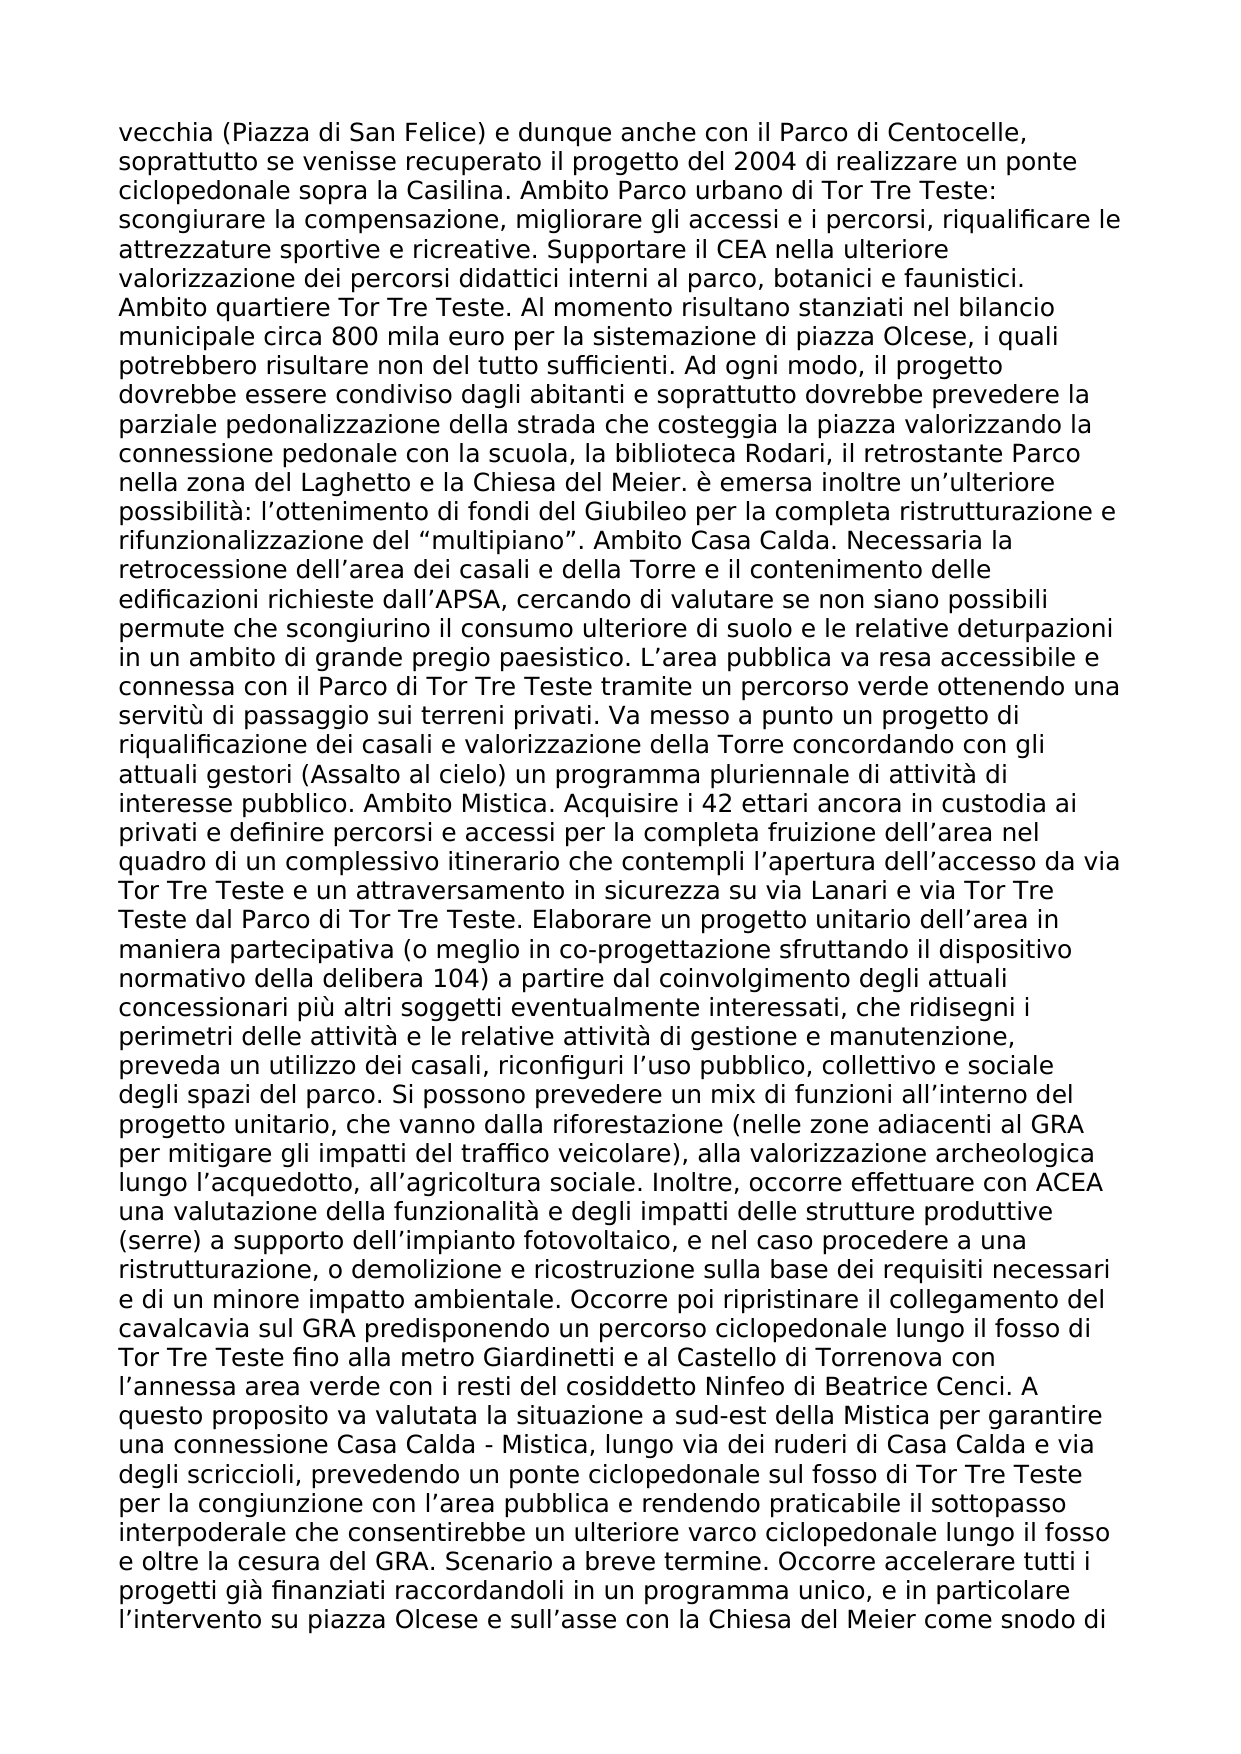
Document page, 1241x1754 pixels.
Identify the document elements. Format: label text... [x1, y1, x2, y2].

text vecchia (Piazza di San Felice) e dunque anche con il Parco di Centocelle, soprattutto se venisse recuperato il progetto del 2004 di realizzare un ponte ciclopedonale sopra la Casilina. Ambito Parco urbano di Tor Tre Teste: scongiurare la compensazione, migliorare gli accessi e i percorsi, riqualificare le attrezzature sportive e ricreative. Supportare il CEA nella ulteriore valorizzazione dei percorsi didattici interni al parco, botanici e faunistici. Ambito quartiere Tor Tre Teste. Al momento risultano stanziati nel bilancio municipale circa 800 mila euro per la sistemazione di piazza Olcese, i quali potrebbero risultare non del tutto sufficienti. Ad ogni modo, il progetto dovrebbe essere condiviso dagli abitanti e soprattutto dovrebbe prevedere la parziale pedonalizzazione della strada che costeggia la piazza valorizzando la connessione pedonale con la scuola, la biblioteca Rodari, il retrostante Parco nella zona del Laghetto e la Chiesa del Meier. è emersa inoltre un’ulteriore possibilità: l’ottenimento di fondi del Giubileo per la completa ristrutturazione e rifunzionalizzazione del “multipiano”. Ambito Casa Calda. Necessaria la retrocessione dell’area dei casali e della Torre e il contenimento delle edificazioni richieste dall’APSA, cercando di valutare se non siano possibili permute che scongiurino il consumo ulteriore di suolo e le relative deturpazioni in un ambito di grande pregio paesistico. L’area pubblica va resa accessibile e connessa con il Parco di Tor Tre Teste tramite un percorso verde ottenendo una servitù di passaggio sui terreni privati. Va messo a punto un progetto di riqualificazione dei casali e valorizzazione della Torre concordando con gli attuali gestori (Assalto al cielo) un programma pluriennale di attività di interesse pubblico. Ambito Mistica. Acquisire i 42 ettari ancora in custodia ai privati e definire percorsi e accessi per la completa fruizione dell’area nel quadro di un complessivo itinerario che contempli l’apertura dell’accesso da via Tor Tre Teste e un attraversamento in sicurezza su via Lanari e via Tor Tre Teste dal Parco di Tor Tre Teste. Elaborare un progetto unitario dell’area in maniera partecipativa (o meglio in co-progettazione sfruttando il dispositivo normativo della delibera 104) a partire dal coinvolgimento degli attuali concessionari più altri soggetti eventualmente interessati, che ridisegni i perimetri delle attività e le relative attività di gestione e manutenzione, preveda un utilizzo dei casali, riconfiguri l’uso pubblico, collettivo e sociale degli spazi del parco. Si possono prevedere un mix di funzioni all’interno del progetto unitario, che vanno dalla riforestazione (nelle zone adiacenti al GRA per mitigare gli impatti del traffico veicolare), alla valorizzazione archeologica lungo l’acquedotto, all’agricoltura sociale. Inoltre, occorre effettuare con ACEA una valutazione della funzionalità e degli impatti delle strutture produttive (serre) a supporto dell’impianto fotovoltaico, e nel caso procedere a una ristrutturazione, o demolizione e ricostruzione sulla base dei requisiti necessari e di un minore impatto ambientale. Occorre poi ripristinare il collegamento del cavalcavia sul GRA predisponendo un percorso ciclopedonale lungo il fosso di Tor Tre Teste fino alla metro Giardinetti e al Castello di Torrenova con l’annessa area verde con i resti del cosiddetto Ninfeo di Beatrice Cenci. A questo proposito va valutata la situazione a sud-est della Mistica per garantire una connessione Casa Calda - Mistica, lungo via dei ruderi di Casa Calda e via degli scriccioli, prevedendo un ponte ciclopedonale sul fosso di Tor Tre Teste per la congiunzione con l’area pubblica e rendendo praticabile il sottopasso interpoderale che consentirebbe un ulteriore varco ciclopedonale lungo il fosso e oltre la cesura del GRA. Scenario a breve termine. Occorre accelerare tutti i progetti già finanziati raccordandoli in un programma unico, e in particolare l’intervento su piazza Olcese e sull’asse con la Chiesa del Meier come snodo di [118, 118, 1122, 1635]
